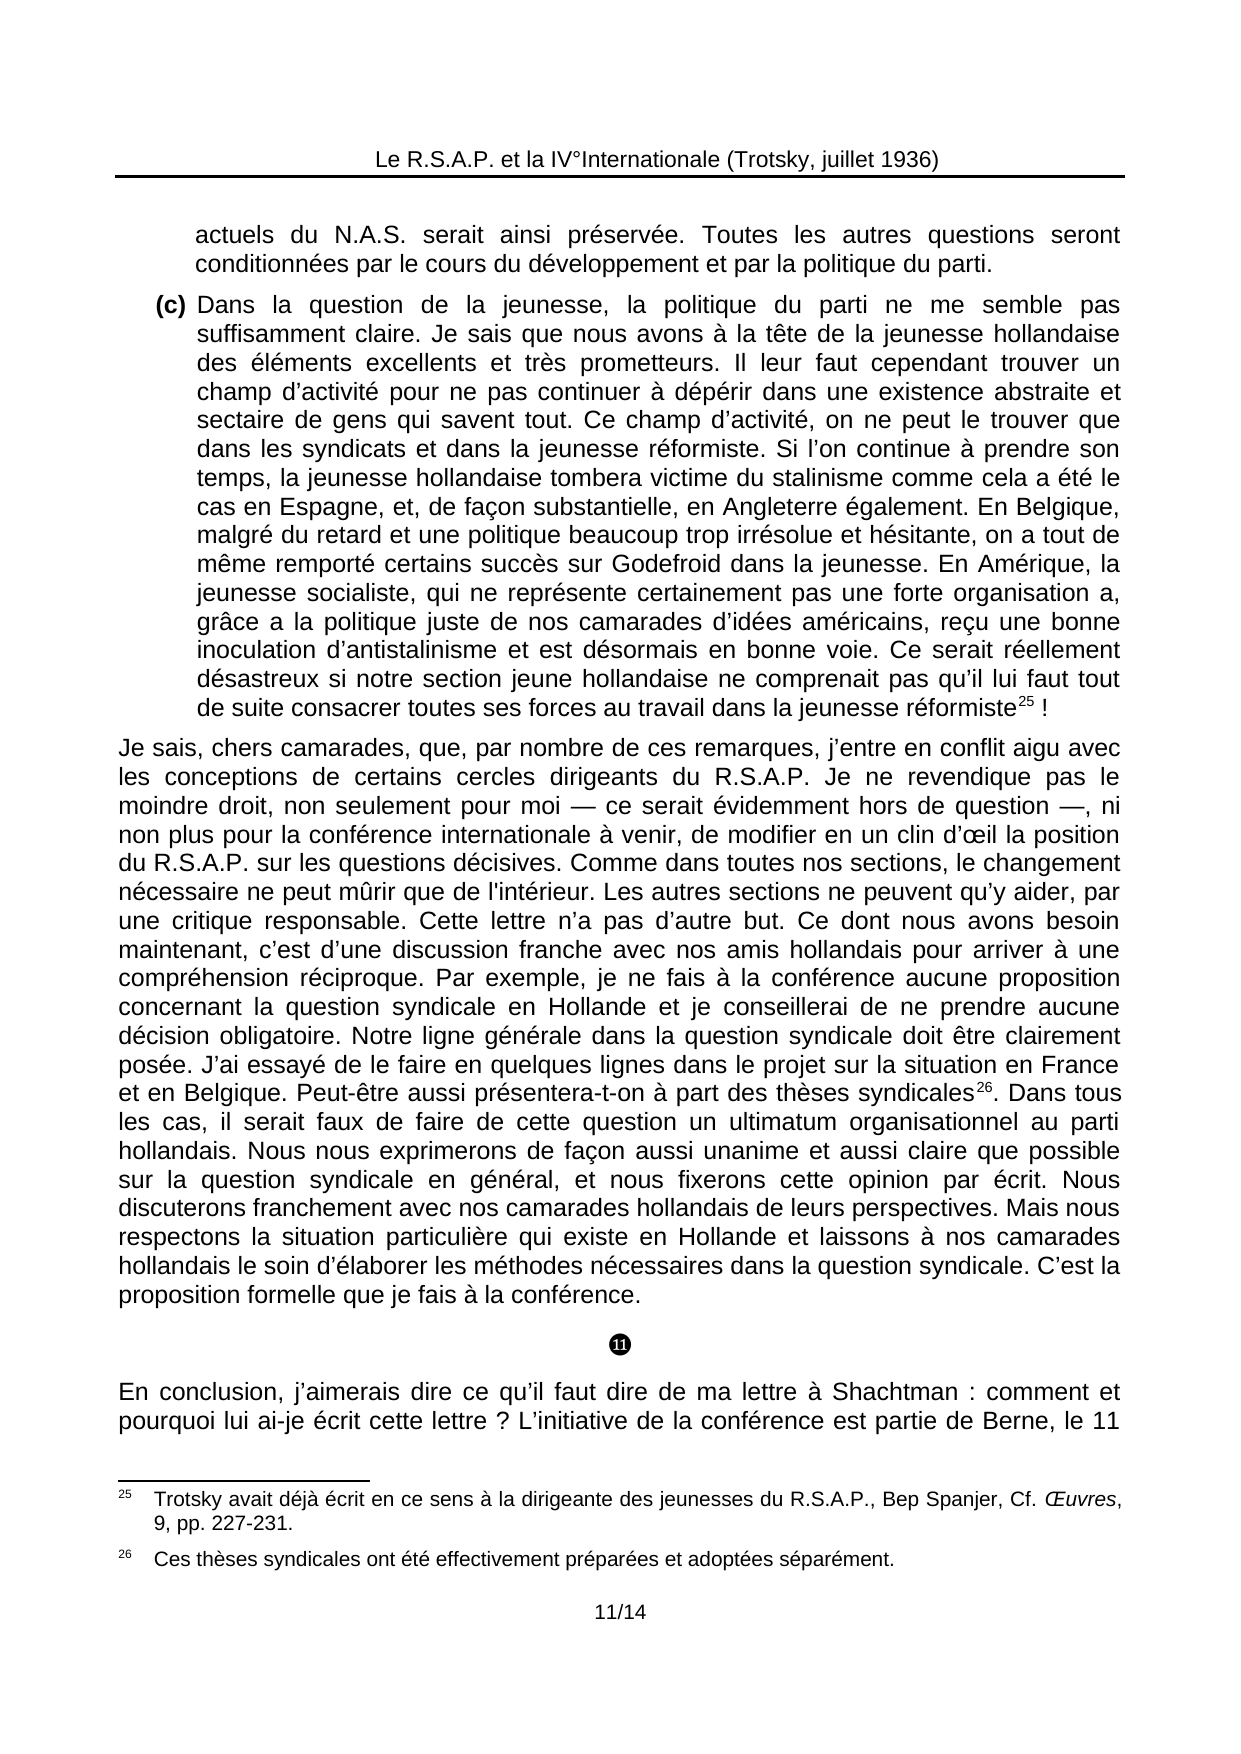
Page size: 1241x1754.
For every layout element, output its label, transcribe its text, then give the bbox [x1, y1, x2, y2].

text Je sais, chers camarades, que, par nombre de ces remarques, j’entre en conflit aigu avec les conceptions de certains cercles dirigeants du R.S.A.P. Je ne revendique pas le moindre droit, non seulement pour moi — ce serait évidemment hors de question —, ni non plus pour la conférence internationale à venir, de modifier en un clin d’œil la position du R.S.A.P. sur les questions décisives. Comme dans toutes nos sections, le changement nécessaire ne peut mûrir que de l'intérieur. Les autres sections ne peuvent qu’y aider, par une critique responsable. Cette lettre n’a pas d’autre but. Ce dont nous avons besoin maintenant, c’est d’une discussion franche avec nos amis hollandais pour arriver à une compréhension réciproque. Par exemple, je ne fais à la conférence aucune proposition concernant la question syndicale en Hollande et je conseillerai de ne prendre aucune décision obligatoire. Notre ligne générale dans la question syndicale doit être clairement posée. J’ai essayé de le faire en quelques lignes dans le projet sur la situation en France et en Belgique. Peut-être aussi présentera-t-on à part des thèses syndicales. Dans tous les cas, il serait faux de faire de cette question un ultimatum organisationnel au parti hollandais. Nous nous exprimerons de façon aussi unanime et aussi claire que possible sur la question syndicale en général, et nous fixerons cette opinion par écrit. Nous discuterons franchement avec nos camarades hollandais de leurs perspectives. Mais nous respectons la situation particulière qui existe en Hollande et laissons à nos camarades hollandais le soin d’élaborer les méthodes nécessaires dans la question syndicale. C’est la proposition formelle que je fais à la conférence. [118, 733, 1122, 1308]
list actuels du N.A.S. serait ainsi préservée. Toutes les autres questions seront conditionnées par le cours du développement et par la politique du parti. [195, 220, 1122, 278]
list Dans la question de la jeunesse, la politique du parti ne me semble pas suffisamment claire. Je sais que nous avons à la tête de la jeunesse hollandaise des éléments excellents et très prometteurs. Il leur faut cependant trouver un champ d’activité pour ne pas continuer à dépérir dans une existence abstraite et sectaire de gens qui savent tout. Ce champ d’activité, on ne peut le trouver que dans les syndicats et dans la jeunesse réformiste. Si l’on continue à prendre son temps, la jeunesse hollandaise tombera victime du stalinisme comme cela a été le cas en Espagne, et, de façon substantielle, en Angleterre également. En Belgique, malgré du retard et une politique beaucoup trop irrésolue et hésitante, on a tout de même remporté certains succès sur Godefroid dans la jeunesse. En Amérique, la jeunesse socialiste, qui ne représente certainement pas une forte organisation a, grâce a la politique juste de nos camarades d’idées américains, reçu une bonne inoculation d’antistalinisme et est désormais en bonne voie. Ce serait réellement désastreux si notre section jeune hollandaise ne comprenait pas qu’il lui faut tout de suite consacrer toutes ses forces au travail dans la jeunesse réformiste ! [155, 290, 1122, 722]
text Ces thèses syndicales ont été effectivement préparées et adoptées séparément. [118, 1547, 1122, 1571]
text En conclusion, j’aimerais dire ce qu’il faut dire de ma lettre à Shachtman : comment et pourquoi lui ai-je écrit cette lettre ? L’initiative de la conférence est partie de Berne, le 11 avril. Il y a eu échange de correspondance à ce sujet en avril et on a prévu la convocation pour juin. Ainsi, personne ne peut parler d’une quelconque « précipitation ». La grève des pécheurs, je crois, n’a pas commencé en avril, ni en mai. En tout cas, tous les pays ont aujourd’hui leurs grèves et leurs mouvements de masse, et s’il fallait attendre pour la conférence internationale que le calme complet prévale dans tous les pays, nous ne pourrions jamais tenir de conférence. Il y a aussi partout des difficultés financières et personnelles. Toutes les grandes sections étaient d’accord sur la nécessité de convoquer la conférence. Seule la section hollandaise a répondu évasivement. Sous cet angle, elle ne faisait pas tellement référence à la grève des pécheurs, qu’a la politique fausse — à ses yeux — de la section américaine, aux déficiences du S.I., aux faiblesses de la section française, etc. Précisément au moment où nous participions tous avec ardeur au travail de préparation de la conférence, à l'élaboration des thèses, etc., parut dans De Nieuwe Fakkel une note regrettable sur la section belge; de même, le compte-rendu de la répression contre la section française était écrit comme s’il cherchait à déprécier l’importance de la section française. J’ai reçu une lettre dans laquelle le camarade Sneevliet, au nom du comité central hollandais, me censurait pour mon article contre Maurin-Nin. [118, 1377, 1122, 1435]
list Trotsky avait déjà écrit en ce sens à la dirigeante des jeunesses du R.S.A.P., Bep Spanjer, Cf. Œuvres, 9, pp. 227-231. [118, 1487, 1122, 1535]
text ⓫ [118, 1320, 1122, 1366]
